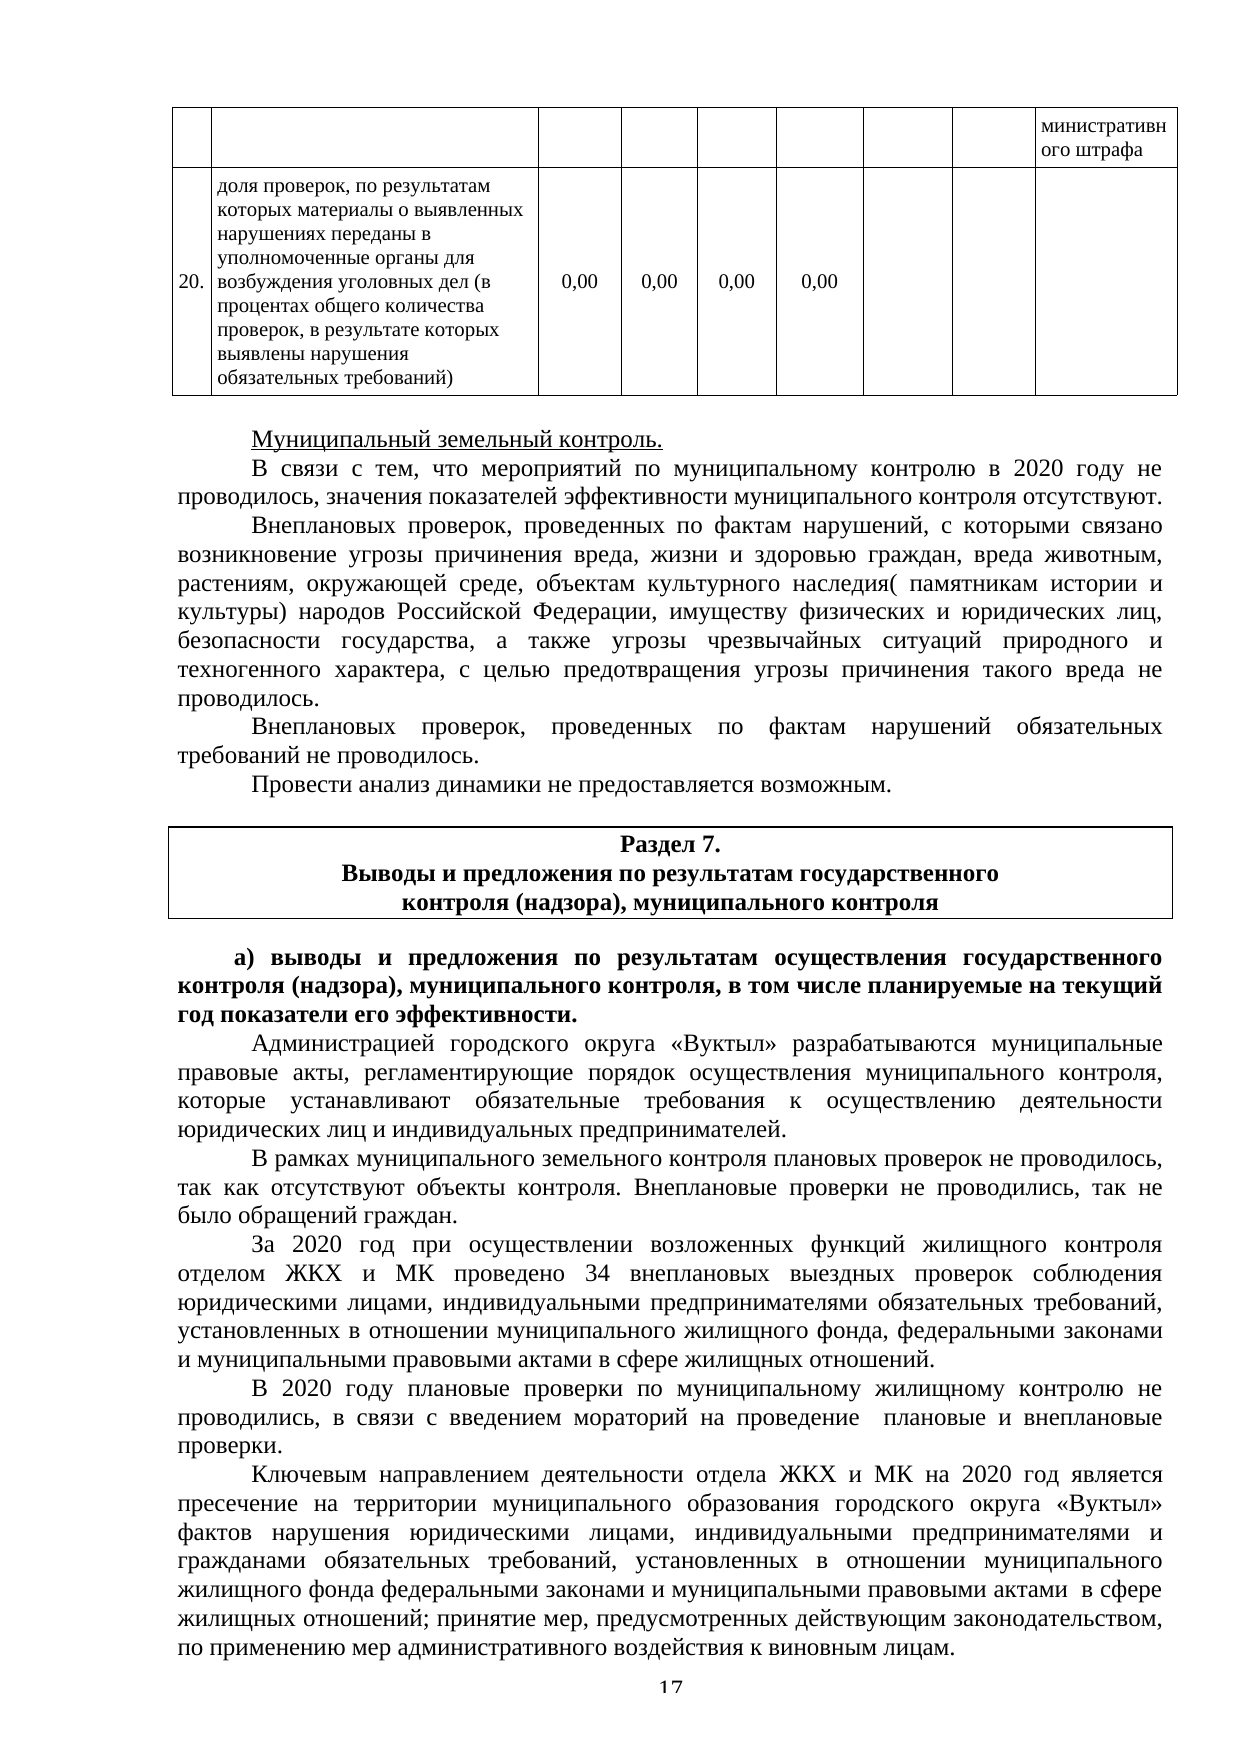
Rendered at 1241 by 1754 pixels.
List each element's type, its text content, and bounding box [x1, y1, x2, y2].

table_cell [173, 108, 211, 167]
table_cell [777, 108, 863, 167]
text В рамках муниципального земельного контроля плановых проверок не проводилось, так как отсутствуют объекты контроля. Внеплановые проверки не проводились, так не было обращений граждан. [177, 1143, 1163, 1229]
text контроля (надзора), муниципального контроля [169, 884, 1172, 918]
table_cell [864, 108, 952, 167]
text За 2020 год при осуществлении возложенных функций жилищного контроля отделом ЖКХ и МК проведено 34 внеплановых выездных проверок соблюдения юридическими лицами, индивидуальными предпринимателями обязательных требований, установленных в отношении муниципального жилищного фонда, федеральными законами и муниципальными правовыми актами в сфере жилищных отношений. [177, 1229, 1163, 1373]
text Администрацией городского округа «Вуктыл» разрабатываются муниципальные правовые акты, регламентирующие порядок осуществления муниципального контроля, которые устанавливают обязательные требования к осуществлению деятельности юридических лиц и индивидуальных предпринимателей. [177, 1028, 1163, 1143]
text Внеплановых проверок, проведенных по фактам нарушений обязательных требований не проводилось. [177, 711, 1163, 769]
table_cell доля проверок, по результатам которых материалы о выявленных нарушениях переданы в уполномоченные органы для возбуждения уголовных дел (в процентах общего количества проверок, в результате которых выявлены нарушения обязательных требований) [212, 168, 538, 395]
text Выводы и предложения по результатам государственного [177, 858, 1163, 884]
table_cell [864, 168, 952, 395]
text Внеплановых проверок, проведенных по фактам нарушений, с которыми связано возникновение угрозы причинения вреда, жизни и здоровью граждан, вреда животным, растениям, окружающей среде, объектам культурного наследия( памятникам истории и культуры) народов Российской Федерации, имуществу физических и юридических лиц, безопасности государства, а также угрозы чрезвычайных ситуаций природного и техногенного характера, с целью предотвращения угрозы причинения такого вреда не проводилось. [177, 510, 1163, 711]
table_cell министративного штрафа [1036, 108, 1177, 167]
table_cell [212, 108, 538, 167]
table_cell 20. [173, 168, 211, 395]
text а) выводы и предложения по результатам осуществления государственного контроля (надзора), муниципального контроля, в том числе планируемые на текущий год показатели его эффективности. [177, 942, 1163, 1028]
table_cell [953, 108, 1035, 167]
text Муниципальный земельный контроль. [177, 424, 1163, 453]
table_cell [698, 108, 776, 167]
table_cell [1036, 168, 1177, 395]
text В 2020 году плановые проверки по муниципальному жилищному контролю не проводились, в связи с введением мораторий на проведение плановые и внеплановые проверки. [177, 1373, 1163, 1459]
text В связи с тем, что мероприятий по муниципальному контролю в 2020 году не проводилось, значения показателей эффективности муниципального контроля отсутствуют. [177, 453, 1163, 510]
text Провести анализ динамики не предоставляется возможным. [177, 769, 1163, 798]
table_cell [953, 168, 1035, 395]
text Раздел 7. [169, 828, 1172, 858]
table_cell 0,00 [698, 168, 776, 395]
table_cell [622, 108, 697, 167]
table_cell [539, 108, 621, 167]
text Ключевым направлением деятельности отдела ЖКХ и МК на 2020 год является пресечение на территории муниципального образования городского округа «Вуктыл» фактов нарушения юридическими лицами, индивидуальными предпринимателями и гражданами обязательных требований, установленных в отношении муниципального жилищного фонда федеральными законами и муниципальными правовыми актами в сфере жилищных отношений; принятие мер, предусмотренных действующим законодательством, по применению мер административного воздействия к виновным лицам. [177, 1459, 1163, 1661]
table_cell 0,00 [622, 168, 697, 395]
table_cell 0,00 [777, 168, 863, 395]
table_cell 0,00 [539, 168, 621, 395]
